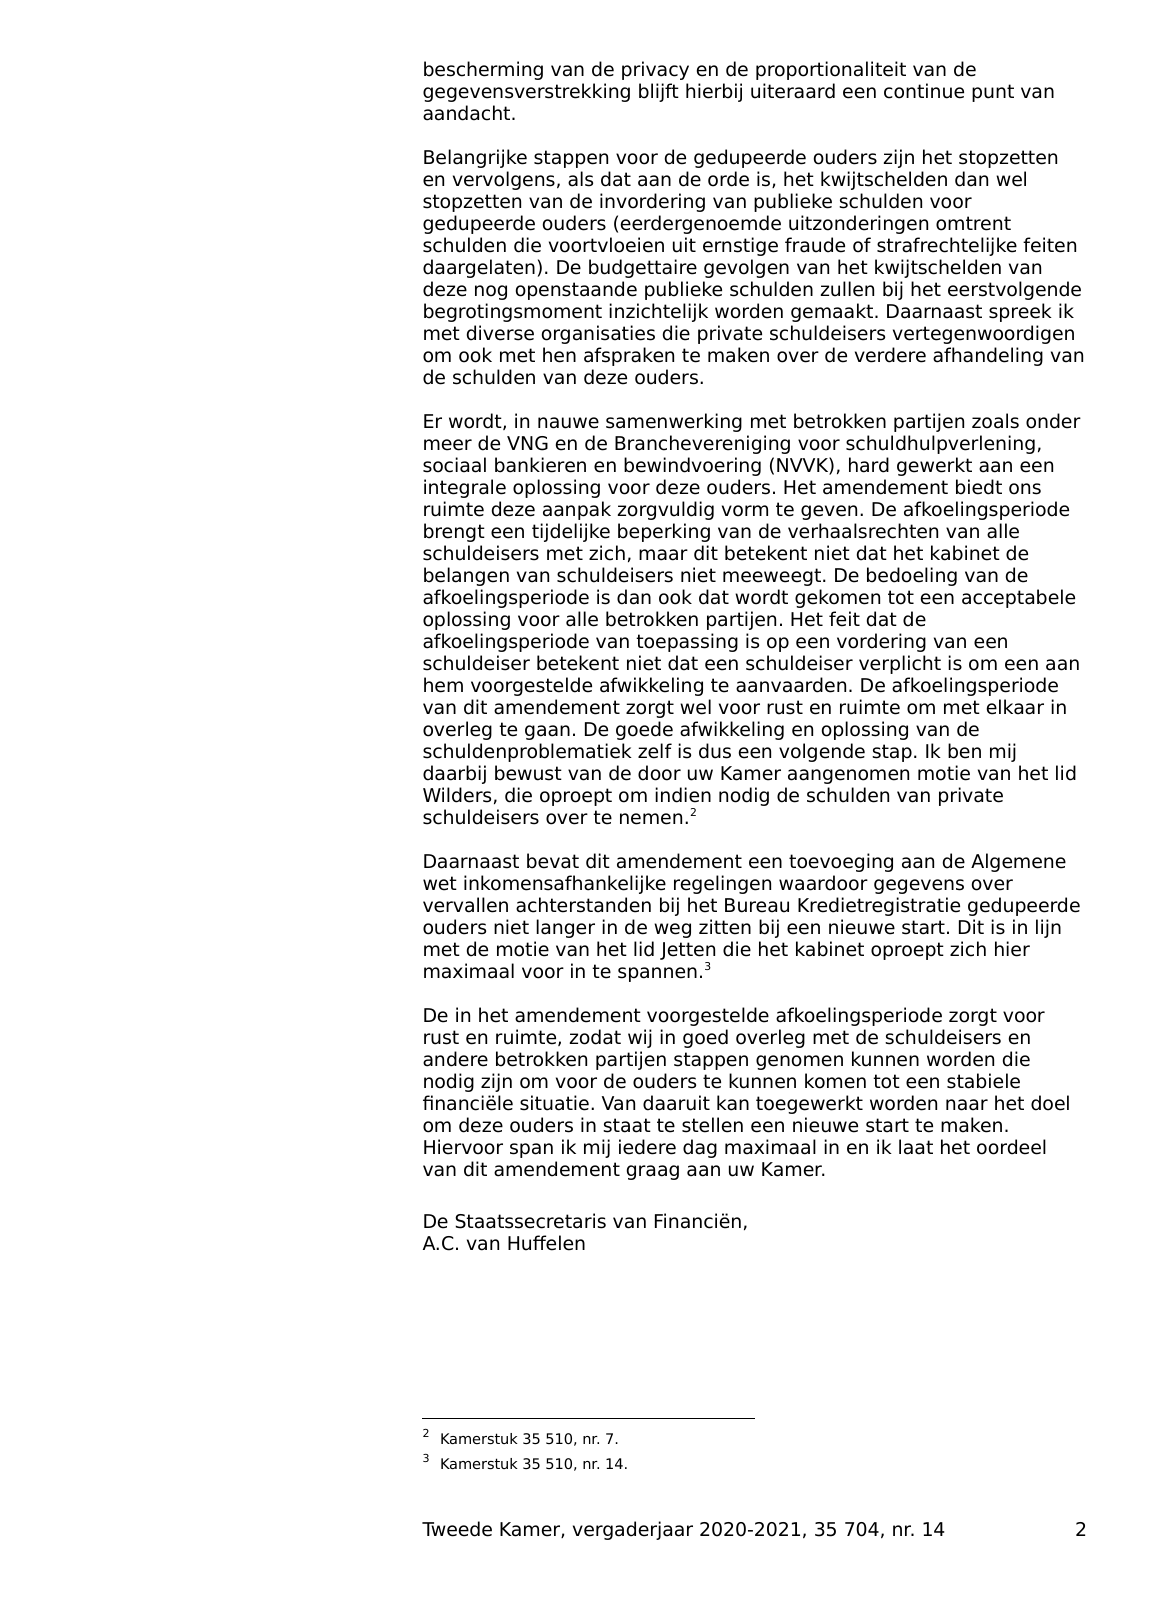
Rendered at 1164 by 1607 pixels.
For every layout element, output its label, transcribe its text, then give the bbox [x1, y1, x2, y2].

text bescherming van de privacy en de proportionaliteit van de gegevensverstrekking blijft hierbij uiteraard een continue punt van aandacht. [422, 59, 1087, 125]
text Daarnaast bevat dit amendement een toevoeging aan de Algemene wet inkomensafhankelijke regelingen waardoor gegevens over vervallen achterstanden bij het Bureau Kredietregistratie gedupeerde ouders niet langer in de weg zitten bij een nieuwe start. Dit is in lijn met de motie van het lid Jetten die het kabinet oproept zich hier maximaal voor in te spannen. [422, 851, 1087, 983]
text Kamerstuk 35 510, nr. 14. [422, 1452, 1087, 1474]
text Belangrijke stappen voor de gedupeerde ouders zijn het stopzetten en vervolgens, als dat aan de orde is, het kwijtschelden dan wel stopzetten van de invordering van publieke schulden voor gedupeerde ouders (eerdergenoemde uitzonderingen omtrent schulden die voortvloeien uit ernstige fraude of strafrechtelijke feiten daargelaten). De budgettaire gevolgen van het kwijtschelden van deze nog openstaande publieke schulden zullen bij het eerstvolgende begrotingsmoment inzichtelijk worden gemaakt. Daarnaast spreek ik met diverse organisaties die private schuldeisers vertegenwoordigen om ook met hen afspraken te maken over de verdere afhandeling van de schulden van deze ouders. [422, 147, 1087, 389]
text Er wordt, in nauwe samenwerking met betrokken partijen zoals onder meer de VNG en de Branchevereniging voor schuldhulpverlening, sociaal bankieren en bewindvoering (NVVK), hard gewerkt aan een integrale oplossing voor deze ouders. Het amendement biedt ons ruimte deze aanpak zorgvuldig vorm te geven. De afkoelingsperiode brengt een tijdelijke beperking van de verhaalsrechten van alle schuldeisers met zich, maar dit betekent niet dat het kabinet de belangen van schuldeisers niet meeweegt. De bedoeling van de afkoelingsperiode is dan ook dat wordt gekomen tot een acceptabele oplossing voor alle betrokken partijen. Het feit dat de afkoelingsperiode van toepassing is op een vordering van een schuldeiser betekent niet dat een schuldeiser verplicht is om een aan hem voorgestelde afwikkeling te aanvaarden. De afkoelingsperiode van dit amendement zorgt wel voor rust en ruimte om met elkaar in overleg te gaan. De goede afwikkeling en oplossing van de schuldenproblematiek zelf is dus een volgende stap. Ik ben mij daarbij bewust van de door uw Kamer aangenomen motie van het lid Wilders, die oproept om indien nodig de schulden van private schuldeisers over te nemen. [422, 411, 1087, 829]
text De Staatssecretaris van Financiën, A.C. van Huffelen [422, 1211, 1087, 1255]
text Kamerstuk 35 510, nr. 7. [422, 1427, 1087, 1449]
text De in het amendement voorgestelde afkoelingsperiode zorgt voor rust en ruimte, zodat wij in goed overleg met de schuldeisers en andere betrokken partijen stappen genomen kunnen worden die nodig zijn om voor de ouders te kunnen komen tot een stabiele financiële situatie. Van daaruit kan toegewerkt worden naar het doel om deze ouders in staat te stellen een nieuwe start te maken. Hiervoor span ik mij iedere dag maximaal in en ik laat het oordeel van dit amendement graag aan uw Kamer. [422, 1005, 1087, 1181]
